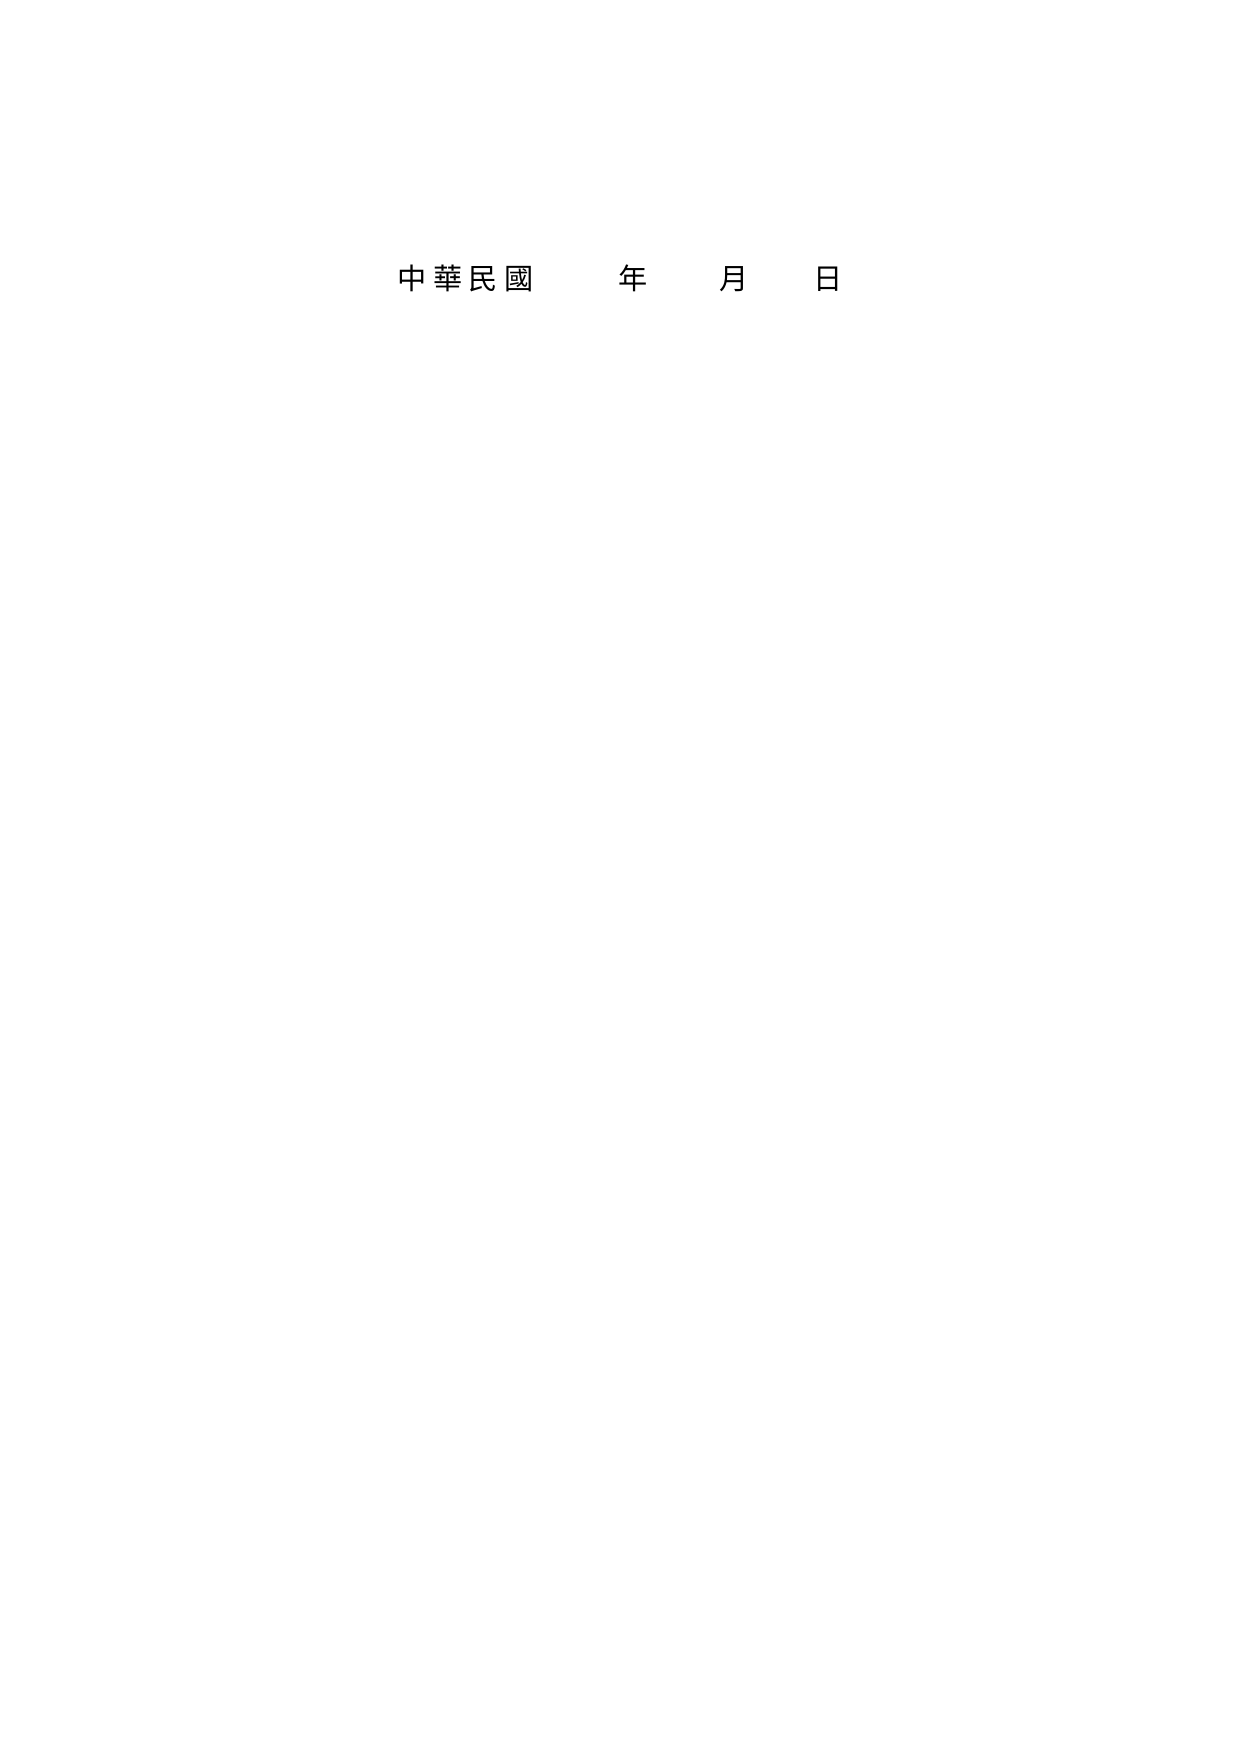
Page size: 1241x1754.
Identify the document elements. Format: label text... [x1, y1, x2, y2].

text 中 華 民 國 年 月 日 [75, 239, 1165, 314]
